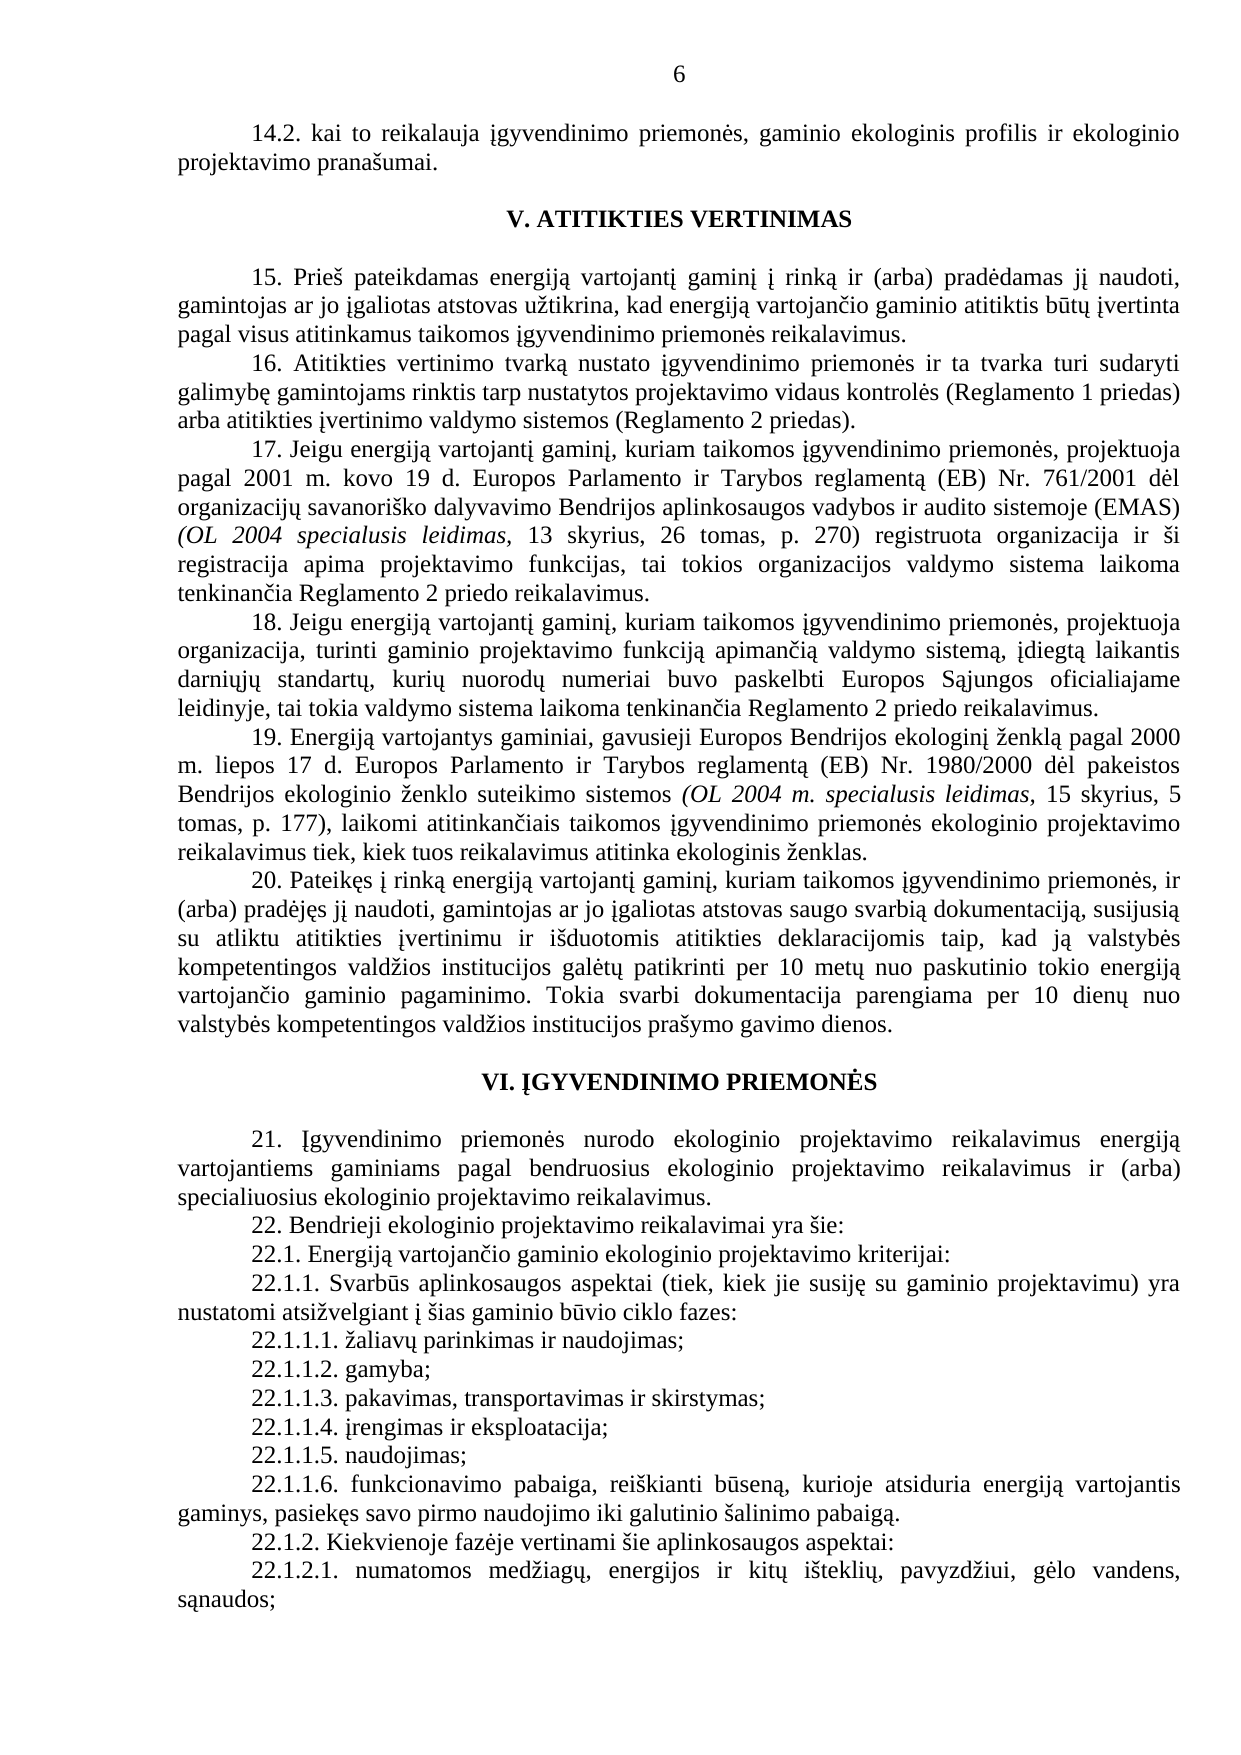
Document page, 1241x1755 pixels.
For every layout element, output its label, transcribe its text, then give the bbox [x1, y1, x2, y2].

text 22.1.1.4. įrengimas ir eksploatacija; [177, 1412, 1181, 1441]
text 20. Pateikęs į rinką energiją vartojantį gaminį, kuriam taikomos įgyvendinimo priemonės, ir (arba) pradėjęs jį naudoti, gamintojas ar jo įgaliotas atstovas saugo svarbią dokumentaciją, susijusią su atliktu atitikties įvertinimu ir išduotomis atitikties deklaracijomis taip, kad ją valstybės kompetentingos valdžios institucijos galėtų patikrinti per 10 metų nuo paskutinio tokio energiją vartojančio gaminio pagaminimo. Tokia svarbi dokumentacija parengiama per 10 dienų nuo valstybės kompetentingos valdžios institucijos prašymo gavimo dienos. [177, 866, 1181, 1038]
text 22.1.1.3. pakavimas, transportavimas ir skirstymas; [177, 1383, 1181, 1412]
text V. ATITIKTIES VERTINIMAS [177, 204, 1181, 233]
text 22.1.1.1. žaliavų parinkimas ir naudojimas; [177, 1326, 1181, 1354]
text 22.1.1. Svarbūs aplinkosaugos aspektai (tiek, kiek jie susiję su gaminio projektavimu) yra nustatomi atsižvelgiant į šias gaminio būvio ciklo fazes: [177, 1268, 1181, 1326]
text 16. Atitikties vertinimo tvarką nustato įgyvendinimo priemonės ir ta tvarka turi sudaryti galimybę gamintojams rinktis tarp nustatytos projektavimo vidaus kontrolės (Reglamento 1 priedas) arba atitikties įvertinimo valdymo sistemos (Reglamento 2 priedas). [177, 348, 1181, 434]
text 21. Įgyvendinimo priemonės nurodo ekologinio projektavimo reikalavimus energiją vartojantiems gaminiams pagal bendruosius ekologinio projektavimo reikalavimus ir (arba) specialiuosius ekologinio projektavimo reikalavimus. [177, 1124, 1181, 1211]
text 22. Bendrieji ekologinio projektavimo reikalavimai yra šie: [177, 1211, 1181, 1239]
text 14.2. kai to reikalauja įgyvendinimo priemonės, gaminio ekologinis profilis ir ekologinio projektavimo pranašumai. [177, 118, 1181, 176]
text 22.1.1.6. funkcionavimo pabaiga, reiškianti būseną, kurioje atsiduria energiją vartojantis gaminys, pasiekęs savo pirmo naudojimo iki galutinio šalinimo pabaigą. [177, 1469, 1181, 1527]
text 22.1.1.2. gamyba; [177, 1354, 1181, 1383]
text 15. Prieš pateikdamas energiją vartojantį gaminį į rinką ir (arba) pradėdamas jį naudoti, gamintojas ar jo įgaliotas atstovas užtikrina, kad energiją vartojančio gaminio atitiktis būtų įvertinta pagal visus atitinkamus taikomos įgyvendinimo priemonės reikalavimus. [177, 262, 1181, 348]
text 22.1.1.5. naudojimas; [177, 1441, 1181, 1469]
text 17. Jeigu energiją vartojantį gaminį, kuriam taikomos įgyvendinimo priemonės, projektuoja pagal 2001 m. kovo 19 d. Europos Parlamento ir Tarybos reglamentą (EB) Nr. 761/2001 dėl organizacijų savanoriško dalyvavimo Bendrijos aplinkosaugos vadybos ir audito sistemoje (EMAS) (OL 2004 specialusis leidimas, 13 skyrius, 26 tomas, p. 270) registruota organizacija ir ši registracija apima projektavimo funkcijas, tai tokios organizacijos valdymo sistema laikoma tenkinančia Reglamento 2 priedo reikalavimus. [177, 434, 1181, 607]
text 22.1. Energiją vartojančio gaminio ekologinio projektavimo kriterijai: [177, 1239, 1181, 1268]
text 22.1.2.1. numatomos medžiagų, energijos ir kitų išteklių, pavyzdžiui, gėlo vandens, sąnaudos; [177, 1556, 1181, 1613]
text 22.1.2. Kiekvienoje fazėje vertinami šie aplinkosaugos aspektai: [177, 1527, 1181, 1556]
text 18. Jeigu energiją vartojantį gaminį, kuriam taikomos įgyvendinimo priemonės, projektuoja organizacija, turinti gaminio projektavimo funkciją apimančią valdymo sistemą, įdiegtą laikantis darniųjų standartų, kurių nuorodų numeriai buvo paskelbti Europos Sąjungos oficialiajame leidinyje, tai tokia valdymo sistema laikoma tenkinančia Reglamento 2 priedo reikalavimus. [177, 607, 1181, 722]
text VI. ĮGYVENDINIMO PRIEMONĖS [177, 1067, 1181, 1096]
text 19. Energiją vartojantys gaminiai, gavusieji Europos Bendrijos ekologinį ženklą pagal 2000 m. liepos 17 d. Europos Parlamento ir Tarybos reglamentą (EB) Nr. 1980/2000 dėl pakeistos Bendrijos ekologinio ženklo suteikimo sistemos (OL 2004 m. specialusis leidimas, 15 skyrius, 5 tomas, p. 177), laikomi atitinkančiais taikomos įgyvendinimo priemonės ekologinio projektavimo reikalavimus tiek, kiek tuos reikalavimus atitinka ekologinis ženklas. [177, 722, 1181, 866]
